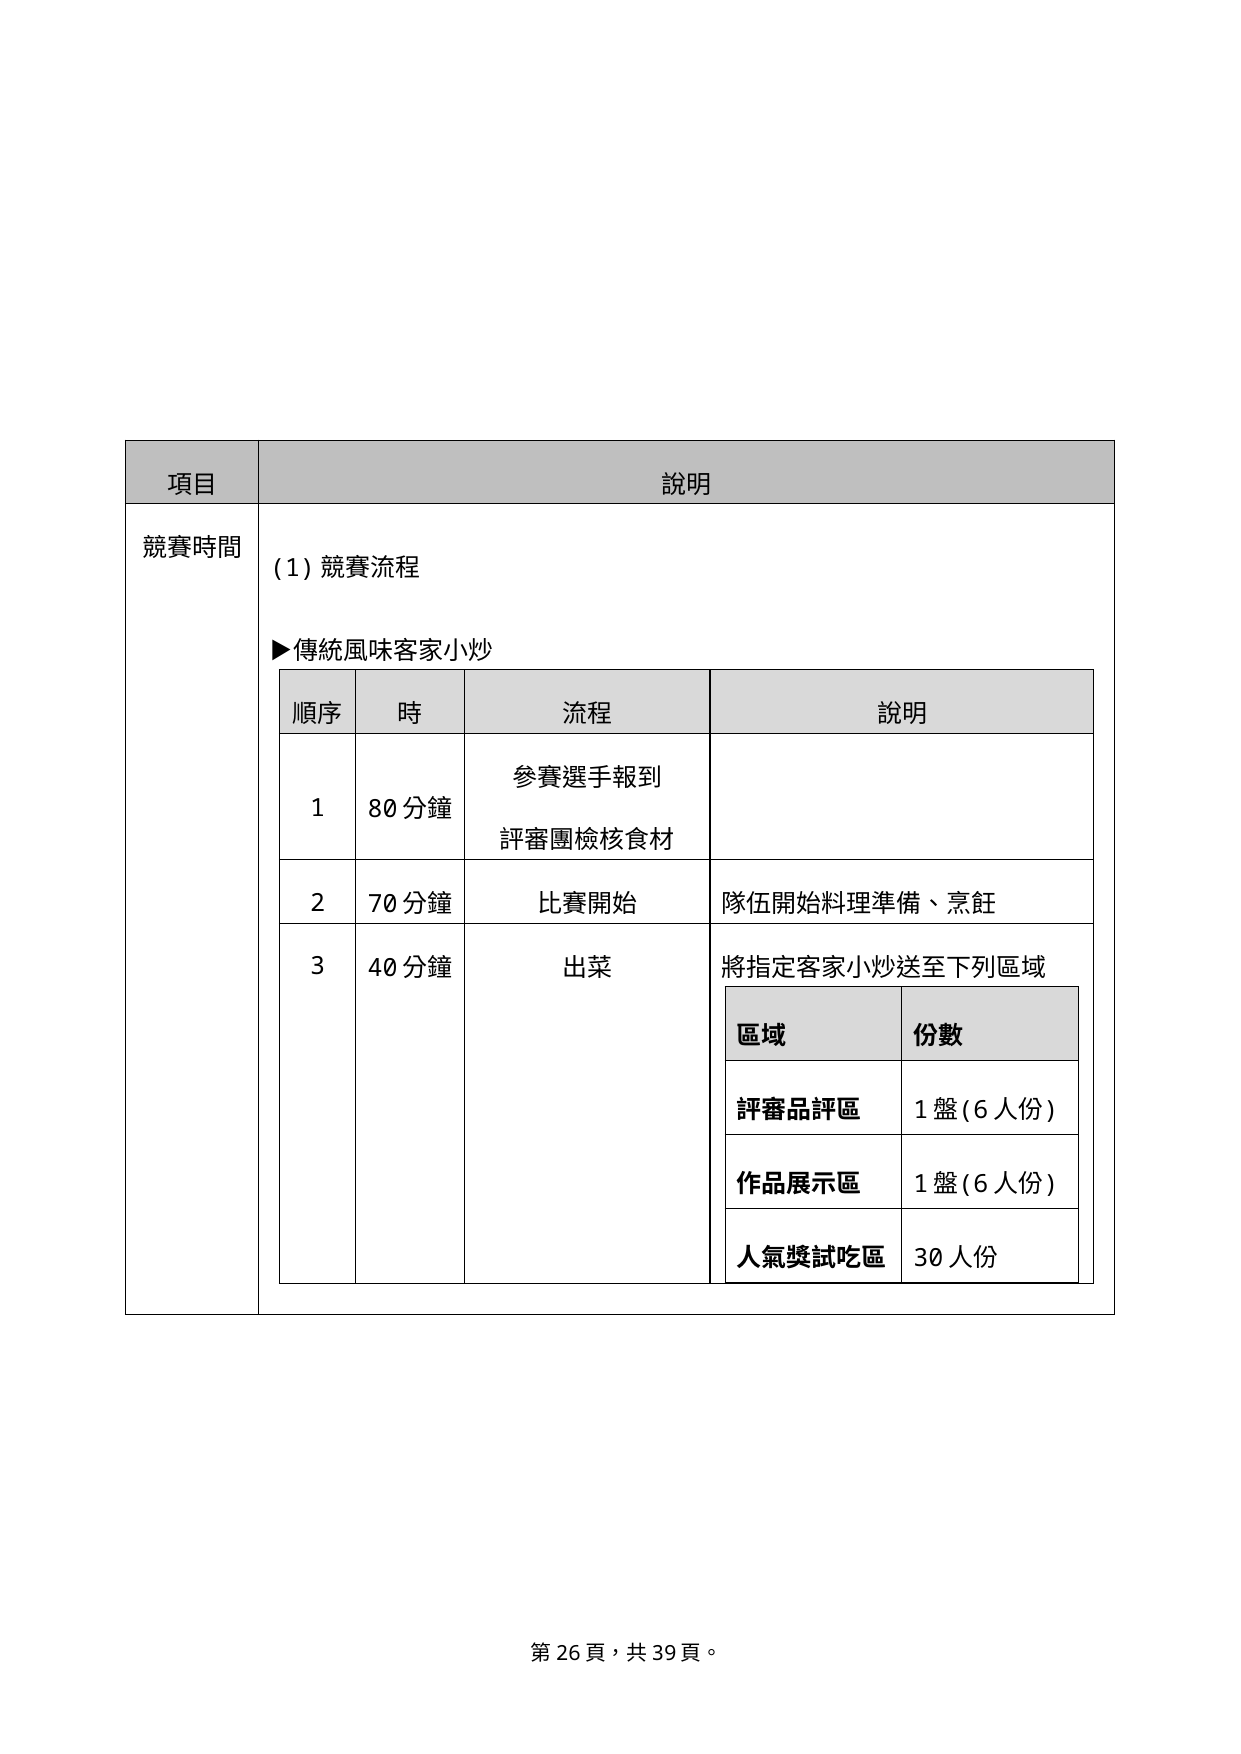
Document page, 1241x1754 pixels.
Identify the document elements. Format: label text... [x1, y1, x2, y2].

table_cell 人氣獎試吃區 [726, 1209, 901, 1282]
table_header 時 [356, 670, 464, 733]
table_cell 競賽時間 [126, 504, 258, 1313]
table_cell 1 [280, 734, 355, 859]
table_cell 80分鐘 [356, 734, 464, 859]
table_cell 出菜 [465, 924, 709, 1283]
table_header 說明 [259, 441, 1114, 503]
table_cell 比賽開始 [465, 860, 709, 922]
table_header 流程 [465, 670, 709, 733]
table_header 區域 [726, 987, 901, 1060]
table_cell 參賽選手報到 評審團檢核食材 [465, 734, 709, 859]
table_cell 30人份 [902, 1209, 1078, 1282]
table_header 項目 [126, 441, 258, 503]
table_header 順序 [280, 670, 355, 733]
table_cell 競賽流程 傳統風味客家小炒 創意風味客家小炒 比賽終止前，選手應完成出菜及清潔。 每道菜出菜時間結束後，延遲1分鐘扣總平均1分、遲2分鐘扣總平均2分，以此類推。超過5分鐘者即該道料理不予評分。 比賽終止5分鐘內，所有選手應停止進行製成動作，並馬上清理比賽現場，撤出選手自備用品。 清潔完畢後，須由大會工作人員檢查並清點器材，始可離開（大會提供之設備及器材若有遺失或毀壞，須負賠償責任）。 比賽當天若無收回自備用品及各項相關物品，恕不負保管責任。 初賽當日評選出各組冠軍晉級全國總決賽。 [259, 504, 1114, 1313]
table_cell 1盤(6人份) [902, 1061, 1078, 1134]
table_cell [711, 734, 1093, 859]
table_cell 1盤(6人份) [902, 1135, 1078, 1208]
table_cell 3 [280, 924, 355, 1283]
table_cell 評審品評區 [726, 1061, 901, 1134]
table_header 說明 [711, 670, 1093, 733]
table_cell 作品展示區 [726, 1135, 901, 1208]
table_cell 2 [280, 860, 355, 922]
table_cell 70分鐘 [356, 860, 464, 922]
table_cell 40分鐘 [356, 924, 464, 1283]
table_cell 將指定客家小炒送至下列區域 [711, 924, 1093, 1283]
table_header 份數 [902, 987, 1078, 1060]
table_cell 隊伍開始料理準備、烹飪 [711, 860, 1093, 922]
